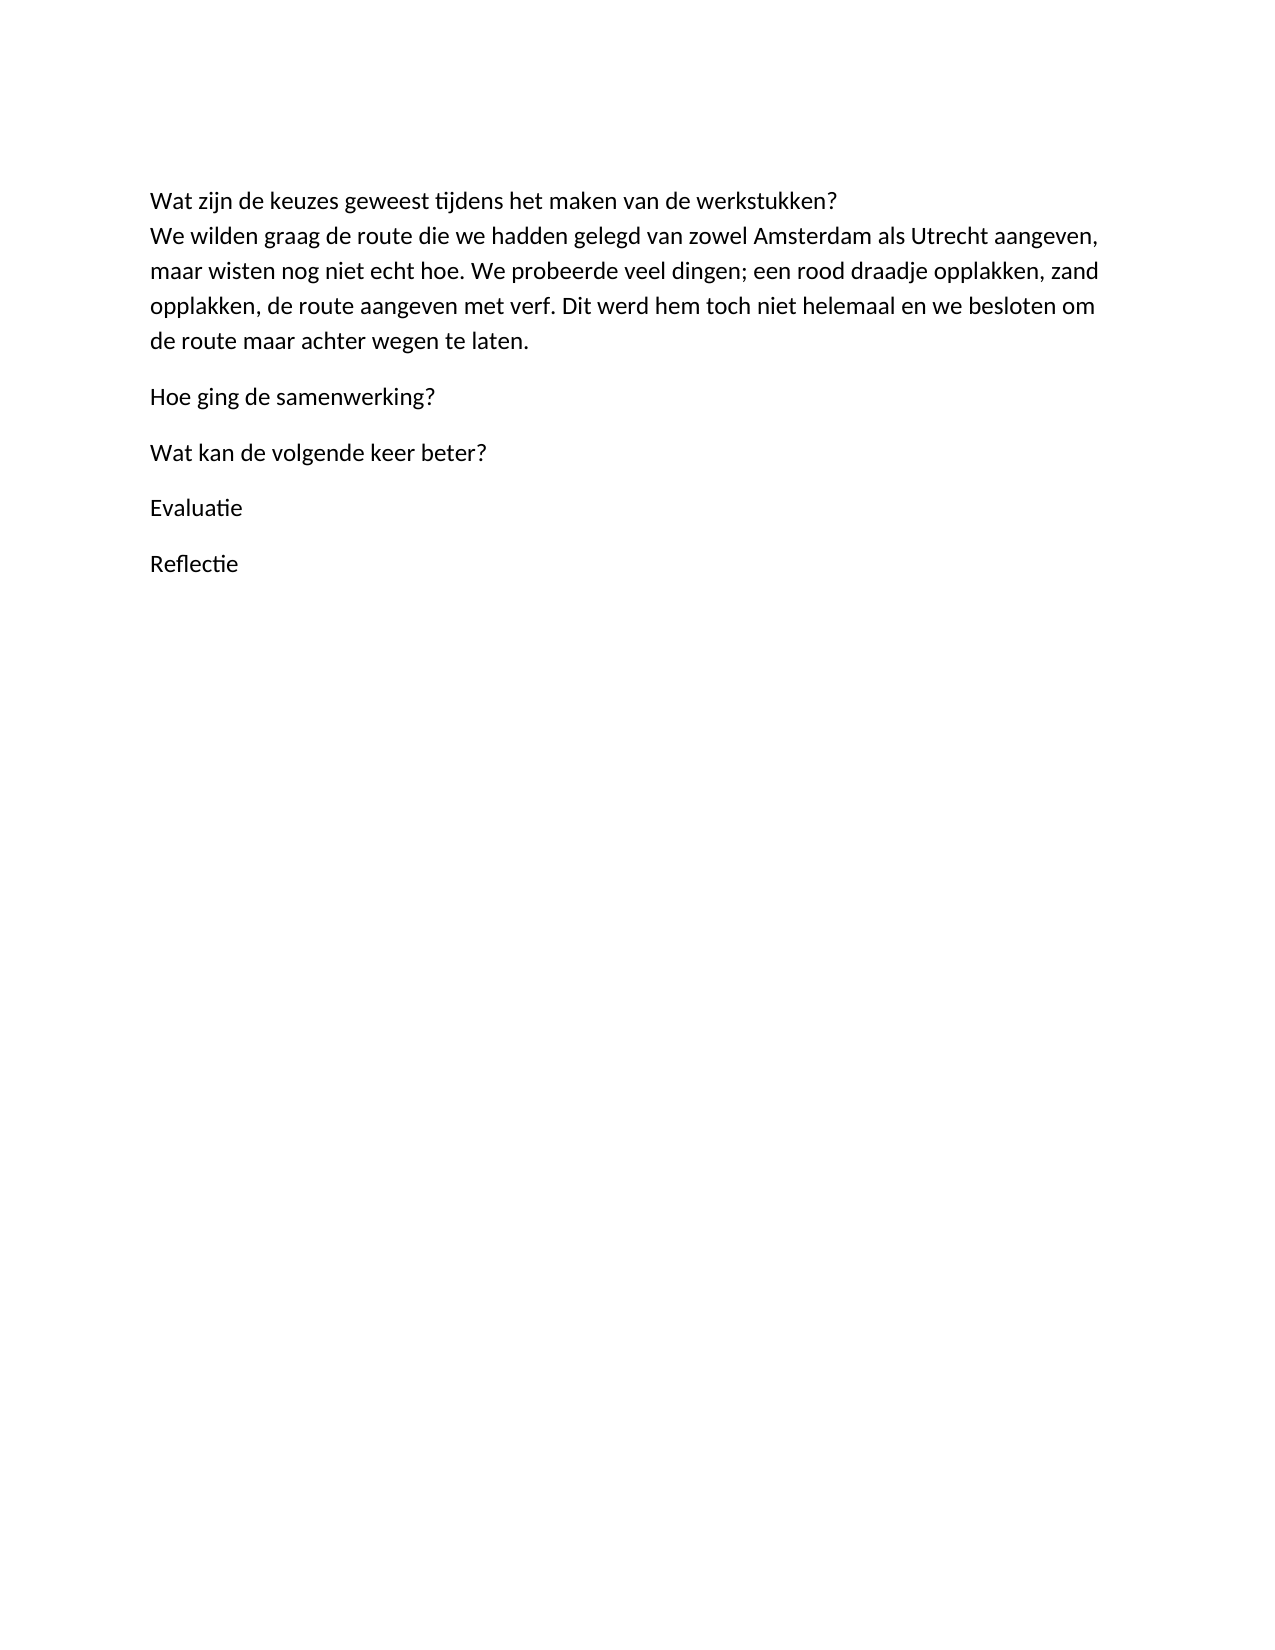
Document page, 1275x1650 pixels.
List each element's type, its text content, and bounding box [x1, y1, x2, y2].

text Wat kan de volgende keer beter? [150, 437, 1125, 467]
text Reflectie [150, 548, 1125, 579]
text Hoe ging de samenwerking? [150, 381, 1125, 411]
text Evaluatie [150, 492, 1125, 523]
text Wat zijn de keuzes geweest tijdens het maken van de werkstukken? We wilden graag de route die we hadden gelegd van zowel Amsterdam als Utrecht aangeven, maar wisten nog niet echt hoe. We probeerde veel dingen; een rood draadje opplakken, zand opplakken, de route aangeven met verf. Dit werd hem toch niet helemaal en we besloten om de route maar achter wegen te laten. [150, 150, 1125, 356]
